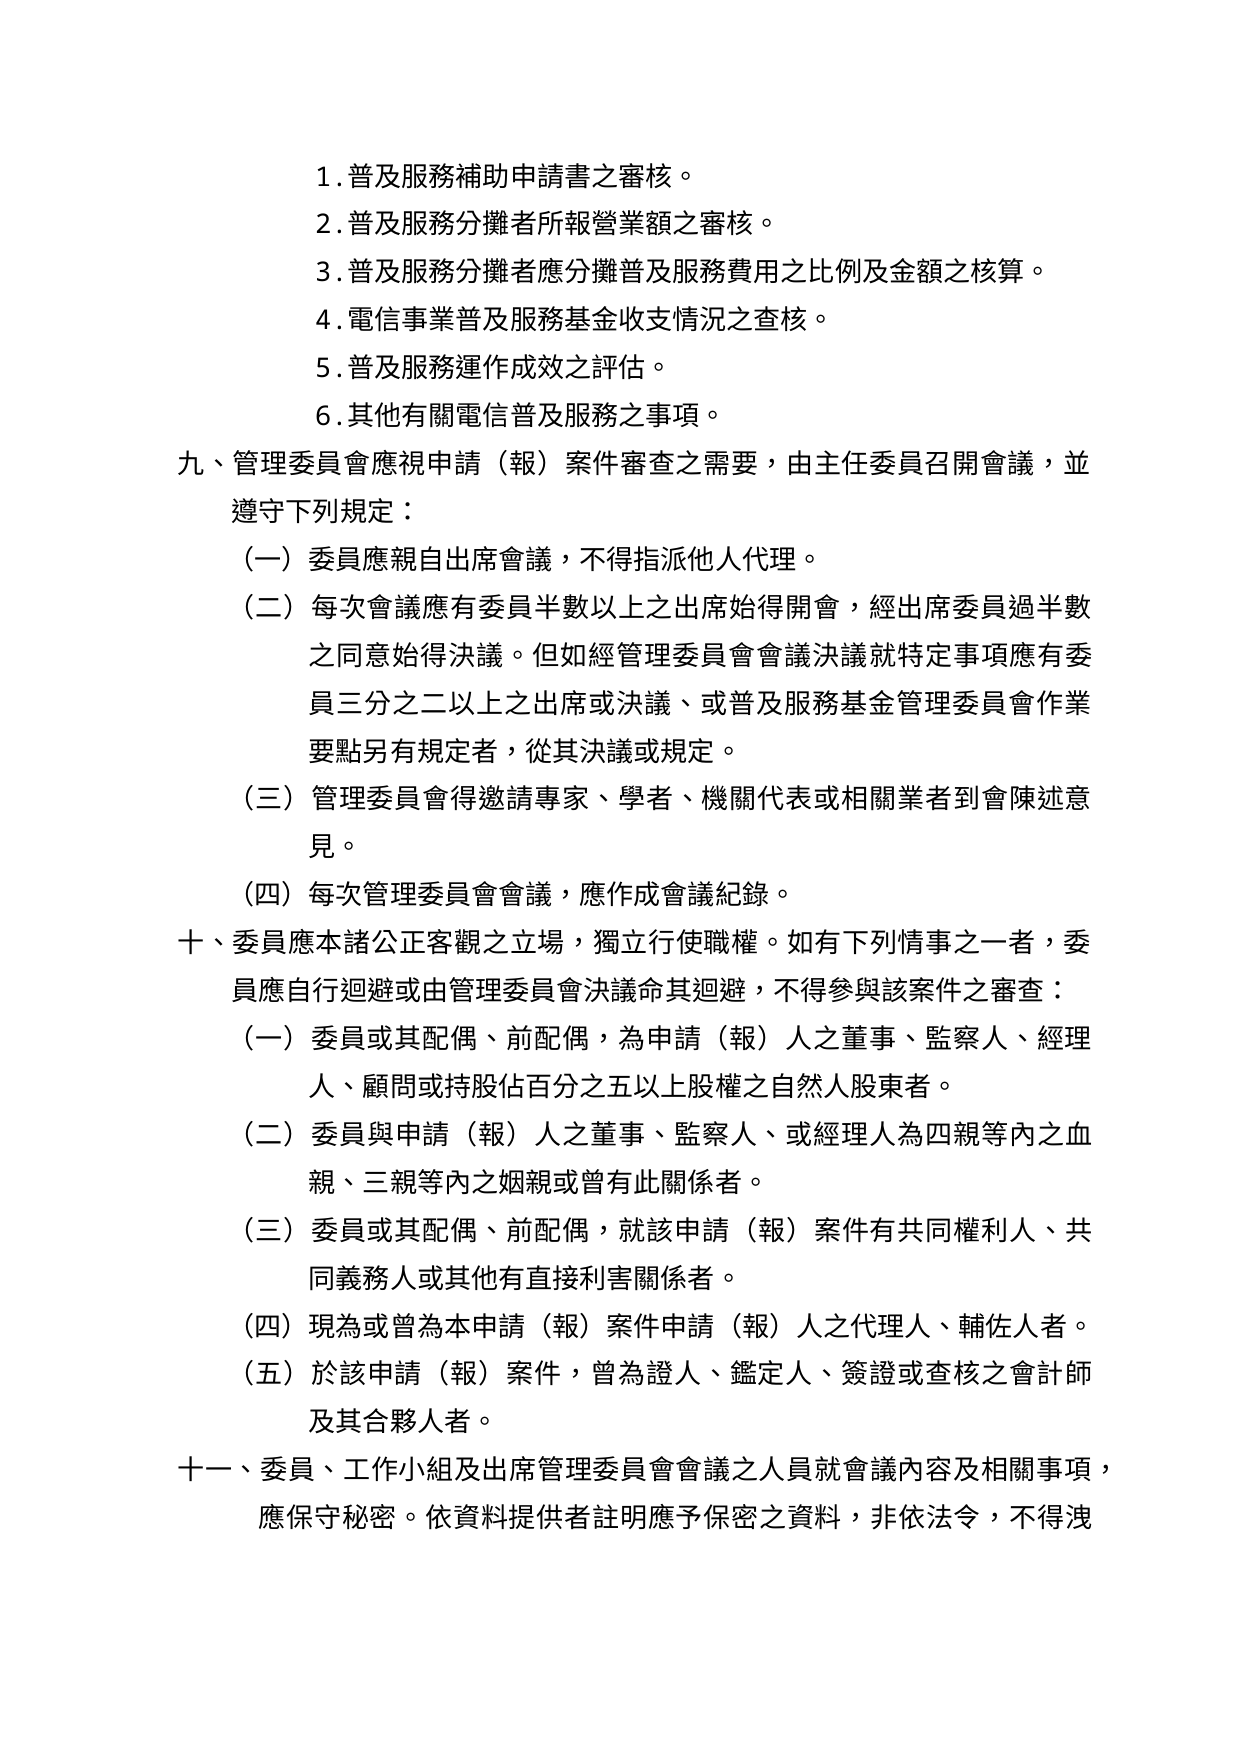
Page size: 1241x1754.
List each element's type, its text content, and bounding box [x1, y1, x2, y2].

text 十、委員應本諸公正客觀之立場，獨立行使職權。如有下列情事之一者，委員應自行迴避或由管理委員會決議命其迴避，不得參與該案件之審查： [177, 914, 1092, 1010]
text （五）於該申請（報）案件，曾為證人、鑑定人、簽證或查核之會計師及其合夥人者。 [227, 1346, 1092, 1441]
text （四）現為或曾為本申請（報）案件申請（報）人之代理人、輔佐人者。 [227, 1298, 1092, 1346]
text 4.電信事業普及服務基金收支情況之查核。 [315, 291, 1092, 339]
text 5.普及服務運作成效之評估。 [315, 339, 1092, 387]
text 6.其他有關電信普及服務之事項。 [315, 387, 1092, 435]
text （一）委員應親自出席會議，不得指派他人代理。 [227, 531, 1092, 579]
text 2.普及服務分攤者所報營業額之審核。 [315, 196, 1092, 243]
text （一）委員或其配偶、前配偶，為申請（報）人之董事、監察人、經理人、顧問或持股佔百分之五以上股權之自然人股東者。 [227, 1010, 1092, 1106]
text 1.普及服務補助申請書之審核。 [315, 148, 1092, 196]
text 九、管理委員會應視申請（報）案件審查之需要，由主任委員召開會議，並遵守下列規定： [177, 435, 1092, 531]
text （二）委員與申請（報）人之董事、監察人、或經理人為四親等內之血親、三親等內之姻親或曾有此關係者。 [227, 1106, 1092, 1202]
text （二）每次會議應有委員半數以上之出席始得開會，經出席委員過半數之同意始得決議。但如經管理委員會會議決議就特定事項應有委員三分之二以上之出席或決議、或普及服務基金管理委員會作業要點另有規定者，從其決議或規定。 [227, 579, 1092, 771]
text 3.普及服務分攤者應分攤普及服務費用之比例及金額之核算。 [315, 243, 1092, 291]
text （四）每次管理委員會會議，應作成會議紀錄。 [227, 866, 1092, 914]
text （三）委員或其配偶、前配偶，就該申請（報）案件有共同權利人、共同義務人或其他有直接利害關係者。 [227, 1202, 1092, 1298]
text 十一、委員、工作小組及出席管理委員會會議之人員就會議內容及相關事項，應保守秘密。依資料提供者註明應予保密之資料，非依法令，不得洩漏之。但申請（報）人就其申請（報）案件內容已自行公開者，不在此限。 [177, 1441, 1092, 1537]
text （三）管理委員會得邀請專家、學者、機關代表或相關業者到會陳述意見。 [227, 771, 1092, 866]
